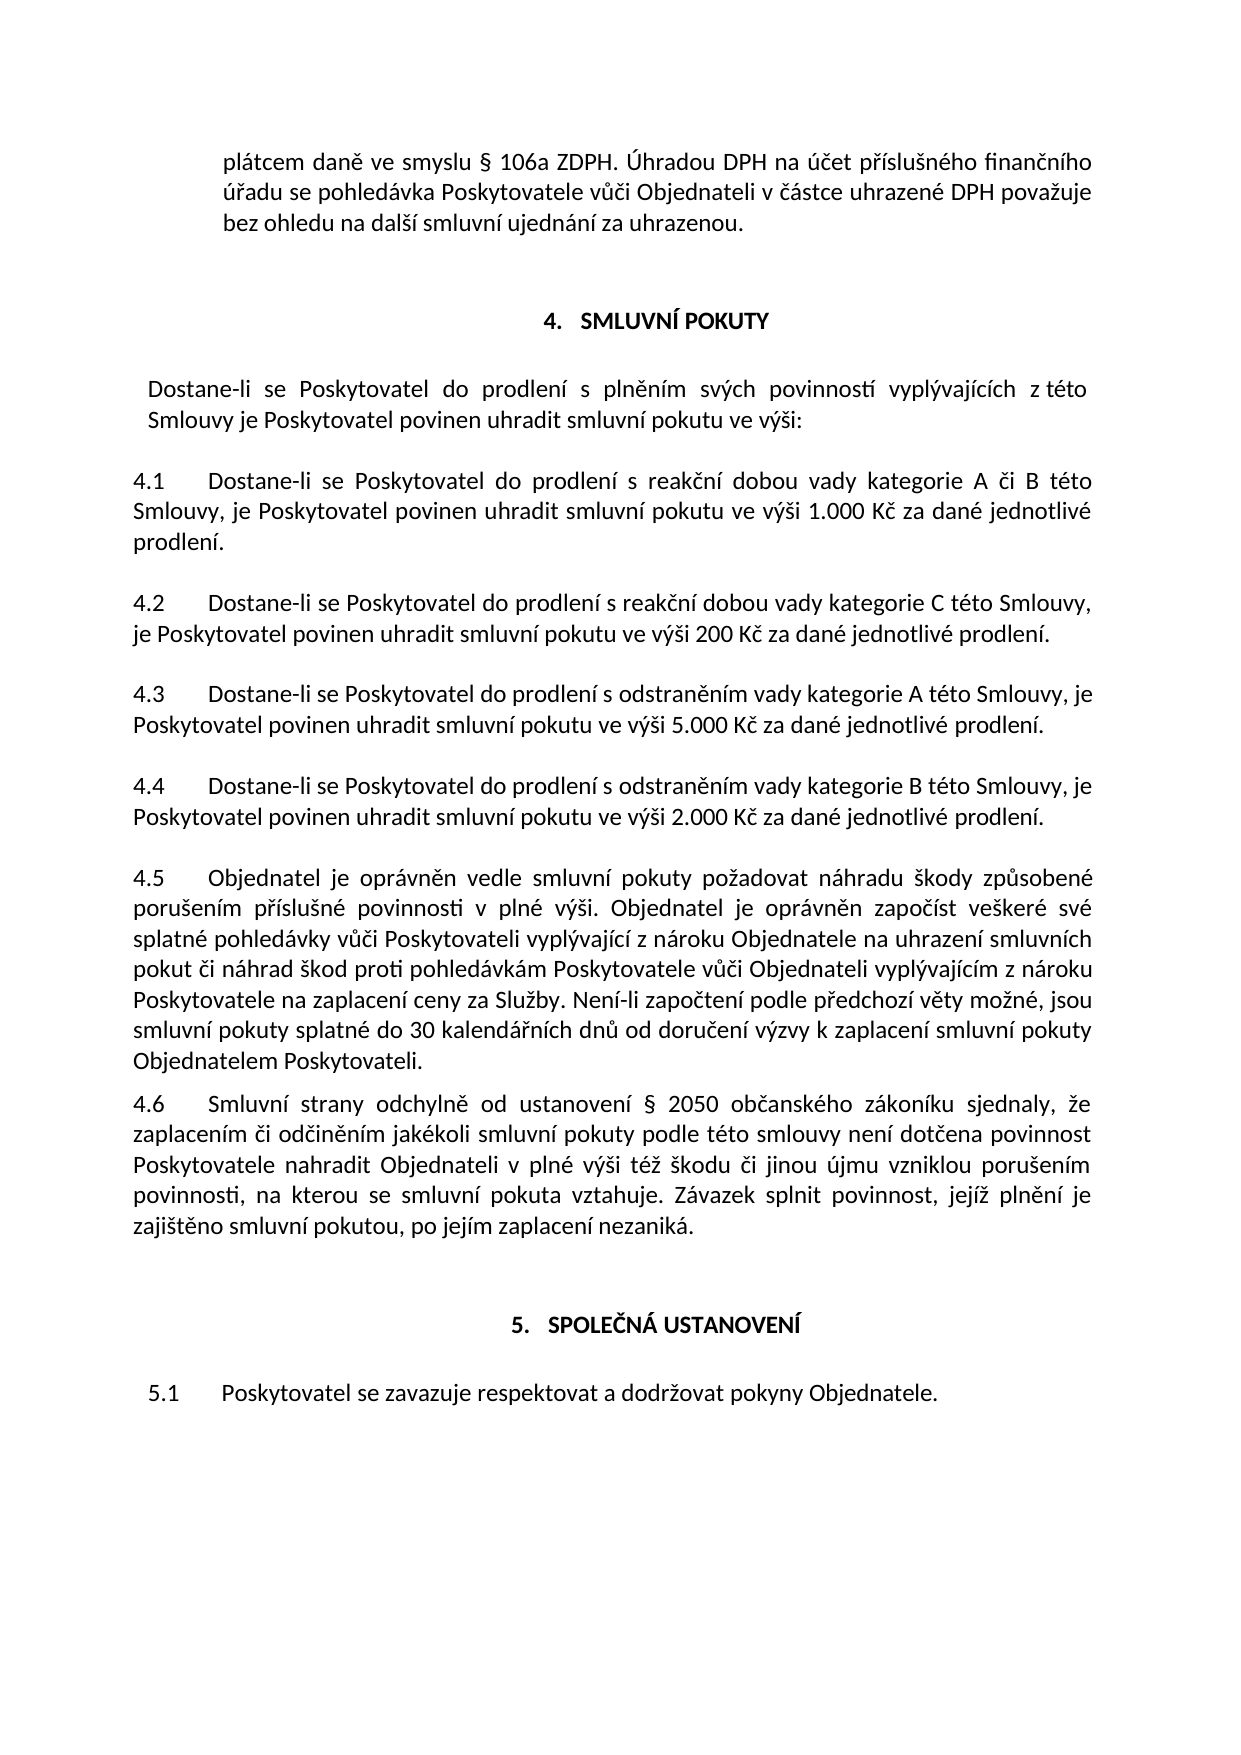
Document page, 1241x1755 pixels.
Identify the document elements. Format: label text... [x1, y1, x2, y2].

list Dostane-li se Poskytovatel do prodlení s reakční dobou vady kategorie A či B této Smlouvy, je Poskytovatel povinen uhradit smluvní pokutu ve výši 1.000 Kč za dané jednotlivé prodlení. [133, 465, 1093, 556]
list SMLUVNÍ POKUTY [543, 305, 1123, 336]
list Dostane-li se Poskytovatel do prodlení s odstraněním vady kategorie B této Smlouvy, je Poskytovatel povinen uhradit smluvní pokutu ve výši 2.000 Kč za dané jednotlivé prodlení. [133, 770, 1093, 831]
list Smluvní strany odchylně od ustanovení § 2050 občanského zákoníku sjednaly, že zaplacením či odčiněním jakékoli smluvní pokuty podle této smlouvy není dotčena povinnost Poskytovatele nahradit Objednateli v plné výši též škodu či jinou újmu vzniklou porušením povinnosti, na kterou se smluvní pokuta vztahuje. Závazek splnit povinnost, jejíž plnění je zajištěno smluvní pokutou, po jejím zaplacení nezaniká. [133, 1088, 1093, 1241]
text plátcem daně ve smyslu § 106a ZDPH. Úhradou DPH na účet příslušného finančního úřadu se pohledávka Poskytovatele vůči Objednateli v částce uhrazené DPH považuje bez ohledu na další smluvní ujednání za uhrazenou. [223, 146, 1093, 237]
list Poskytovatel se zavazuje respektovat a dodržovat pokyny Objednatele. [148, 1377, 1123, 1407]
list Dostane-li se Poskytovatel do prodlení s odstraněním vady kategorie A této Smlouvy, je Poskytovatel povinen uhradit smluvní pokutu ve výši 5.000 Kč za dané jednotlivé prodlení. [133, 679, 1093, 740]
text Dostane-li se Poskytovatel do prodlení s plněním svých povinností vyplývajících z této [148, 373, 1123, 404]
list Objednatel je oprávněn vedle smluvní pokuty požadovat náhradu škody způsobené porušením příslušné povinnosti v plné výši. Objednatel je oprávněn započíst veškeré své splatné pohledávky vůči Poskytovateli vyplývající z nároku Objednatele na uhrazení smluvních pokut či náhrad škod proti pohledávkám Poskytovatele vůči Objednateli vyplývajícím z nároku Poskytovatele na zaplacení ceny za Služby. Není-li započtení podle předchozí věty možné, jsou smluvní pokuty splatné do 30 kalendářních dnů od doručení výzvy k zaplacení smluvní pokuty Objednatelem Poskytovateli. [133, 862, 1094, 1076]
list SPOLEČNÁ USTANOVENÍ [511, 1309, 1123, 1339]
text Smlouvy je Poskytovatel povinen uhradit smluvní pokutu ve výši: [148, 404, 1123, 434]
list Dostane-li se Poskytovatel do prodlení s reakční dobou vady kategorie C této Smlouvy, je Poskytovatel povinen uhradit smluvní pokutu ve výši 200 Kč za dané jednotlivé prodlení. [133, 587, 1093, 648]
